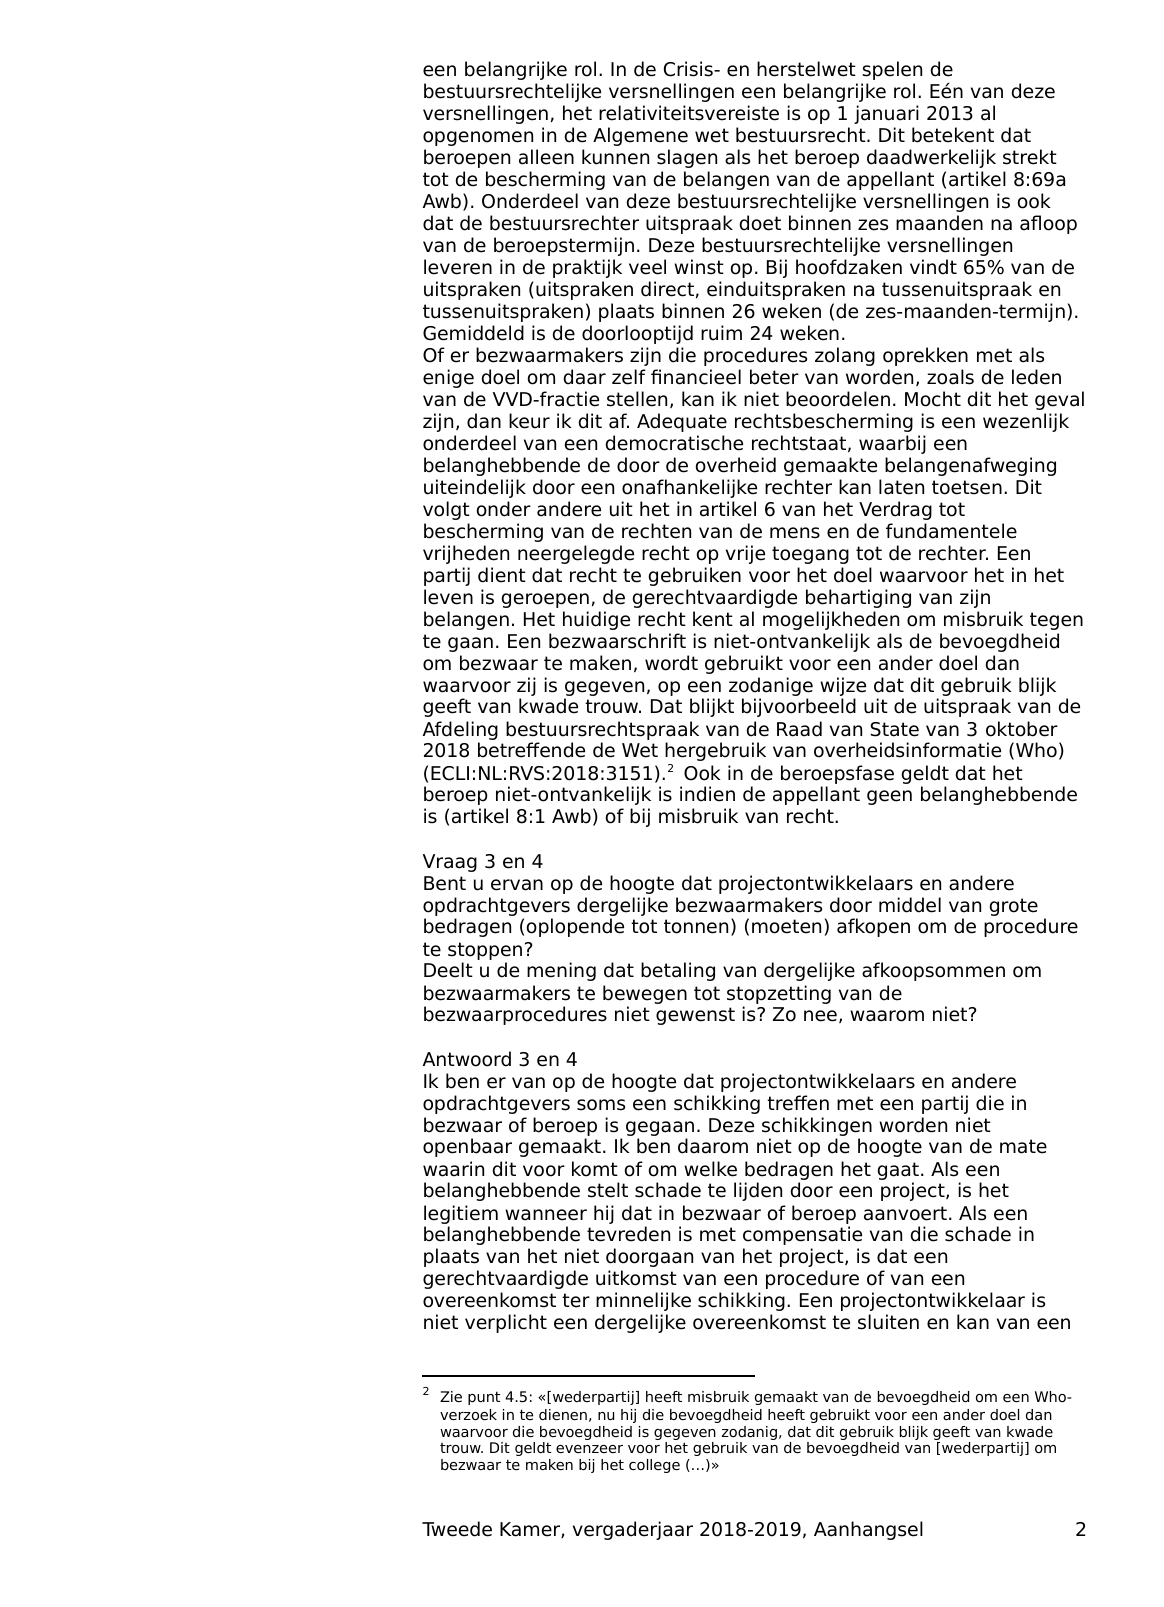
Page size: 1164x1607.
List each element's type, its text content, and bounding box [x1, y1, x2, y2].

text Of er bezwaarmakers zijn die procedures zolang oprekken met als enige doel om daar zelf financieel beter van worden, zoals de leden van de VVD-fractie stellen, kan ik niet beoordelen. Mocht dit het geval zijn, dan keur ik dit af. Adequate rechtsbescherming is een wezenlijk onderdeel van een democratische rechtstaat, waarbij een belanghebbende de door de overheid gemaakte belangenafweging uiteindelijk door een onafhankelijke rechter kan laten toetsen. Dit volgt onder andere uit het in artikel 6 van het Verdrag tot bescherming van de rechten van de mens en de fundamentele vrijheden neergelegde recht op vrije toegang tot de rechter. Een partij dient dat recht te gebruiken voor het doel waarvoor het in het leven is geroepen, de gerechtvaardigde behartiging van zijn belangen. Het huidige recht kent al mogelijkheden om misbruik tegen te gaan. Een bezwaarschrift is niet-ontvankelijk als de bevoegdheid om bezwaar te maken, wordt gebruikt voor een ander doel dan waarvoor zij is gegeven, op een zodanige wijze dat dit gebruik blijk geeft van kwade trouw. Dat blijkt bijvoorbeeld uit de uitspraak van de Afdeling bestuursrechtspraak van de Raad van State van 3 oktober 2018 betreffende de Wet hergebruik van overheidsinformatie (Who) (ECLI:NL:RVS:2018:3151). Ook in de beroepsfase geldt dat het beroep niet-ontvankelijk is indien de appellant geen belanghebbende is (artikel 8:1 Awb) of bij misbruik van recht. [422, 345, 1087, 828]
text Vraag 3 en 4 [422, 851, 1087, 872]
text een belangrijke rol. In de Crisis- en herstelwet spelen de bestuursrechtelijke versnellingen een belangrijke rol. Eén van deze versnellingen, het relativiteitsvereiste is op 1 januari 2013 al opgenomen in de Algemene wet bestuursrecht. Dit betekent dat beroepen alleen kunnen slagen als het beroep daadwerkelijk strekt tot de bescherming van de belangen van de appellant (artikel 8:69a Awb). Onderdeel van deze bestuursrechtelijke versnellingen is ook dat de bestuursrechter uitspraak doet binnen zes maanden na afloop van de beroepstermijn. Deze bestuursrechtelijke versnellingen leveren in de praktijk veel winst op. Bij hoofdzaken vindt 65% van de uitspraken (uitspraken direct, einduitspraken na tussenuitspraak en tussenuitspraken) plaats binnen 26 weken (de zes-maanden-termijn). Gemiddeld is de doorlooptijd ruim 24 weken. [422, 59, 1087, 345]
text Zie punt 4.5: «[wederpartij] heeft misbruik gemaakt van de bevoegdheid om een Who-verzoek in te dienen, nu hij die bevoegdheid heeft gebruikt voor een ander doel dan waarvoor die bevoegdheid is gegeven zodanig, dat dit gebruik blijk geeft van kwade trouw. Dit geldt evenzeer voor het gebruik van de bevoegdheid van [wederpartij] om bezwaar te maken bij het college (…)» [422, 1385, 1087, 1474]
text Bent u ervan op de hoogte dat projectontwikkelaars en andere opdrachtgevers dergelijke bezwaarmakers door middel van grote bedragen (oplopende tot tonnen) (moeten) afkopen om de procedure te stoppen? [422, 872, 1087, 960]
text Ik ben er van op de hoogte dat projectontwikkelaars en andere opdrachtgevers soms een schikking treffen met een partij die in bezwaar of beroep is gegaan. Deze schikkingen worden niet openbaar gemaakt. Ik ben daarom niet op de hoogte van de mate waarin dit voor komt of om welke bedragen het gaat. Als een belanghebbende stelt schade te lijden door een project, is het legitiem wanneer hij dat in bezwaar of beroep aanvoert. Als een belanghebbende tevreden is met compensatie van die schade in plaats van het niet doorgaan van het project, is dat een gerechtvaardigde uitkomst van een procedure of van een overeenkomst ter minnelijke schikking. Een projectontwikkelaar is niet verplicht een dergelijke overeenkomst te sluiten en kan van een [422, 1071, 1087, 1334]
text Antwoord 3 en 4 [422, 1048, 1087, 1071]
text Deelt u de mening dat betaling van dergelijke afkoopsommen om bezwaarmakers te bewegen tot stopzetting van de bezwaarprocedures niet gewenst is? Zo nee, waarom niet? [422, 960, 1087, 1026]
